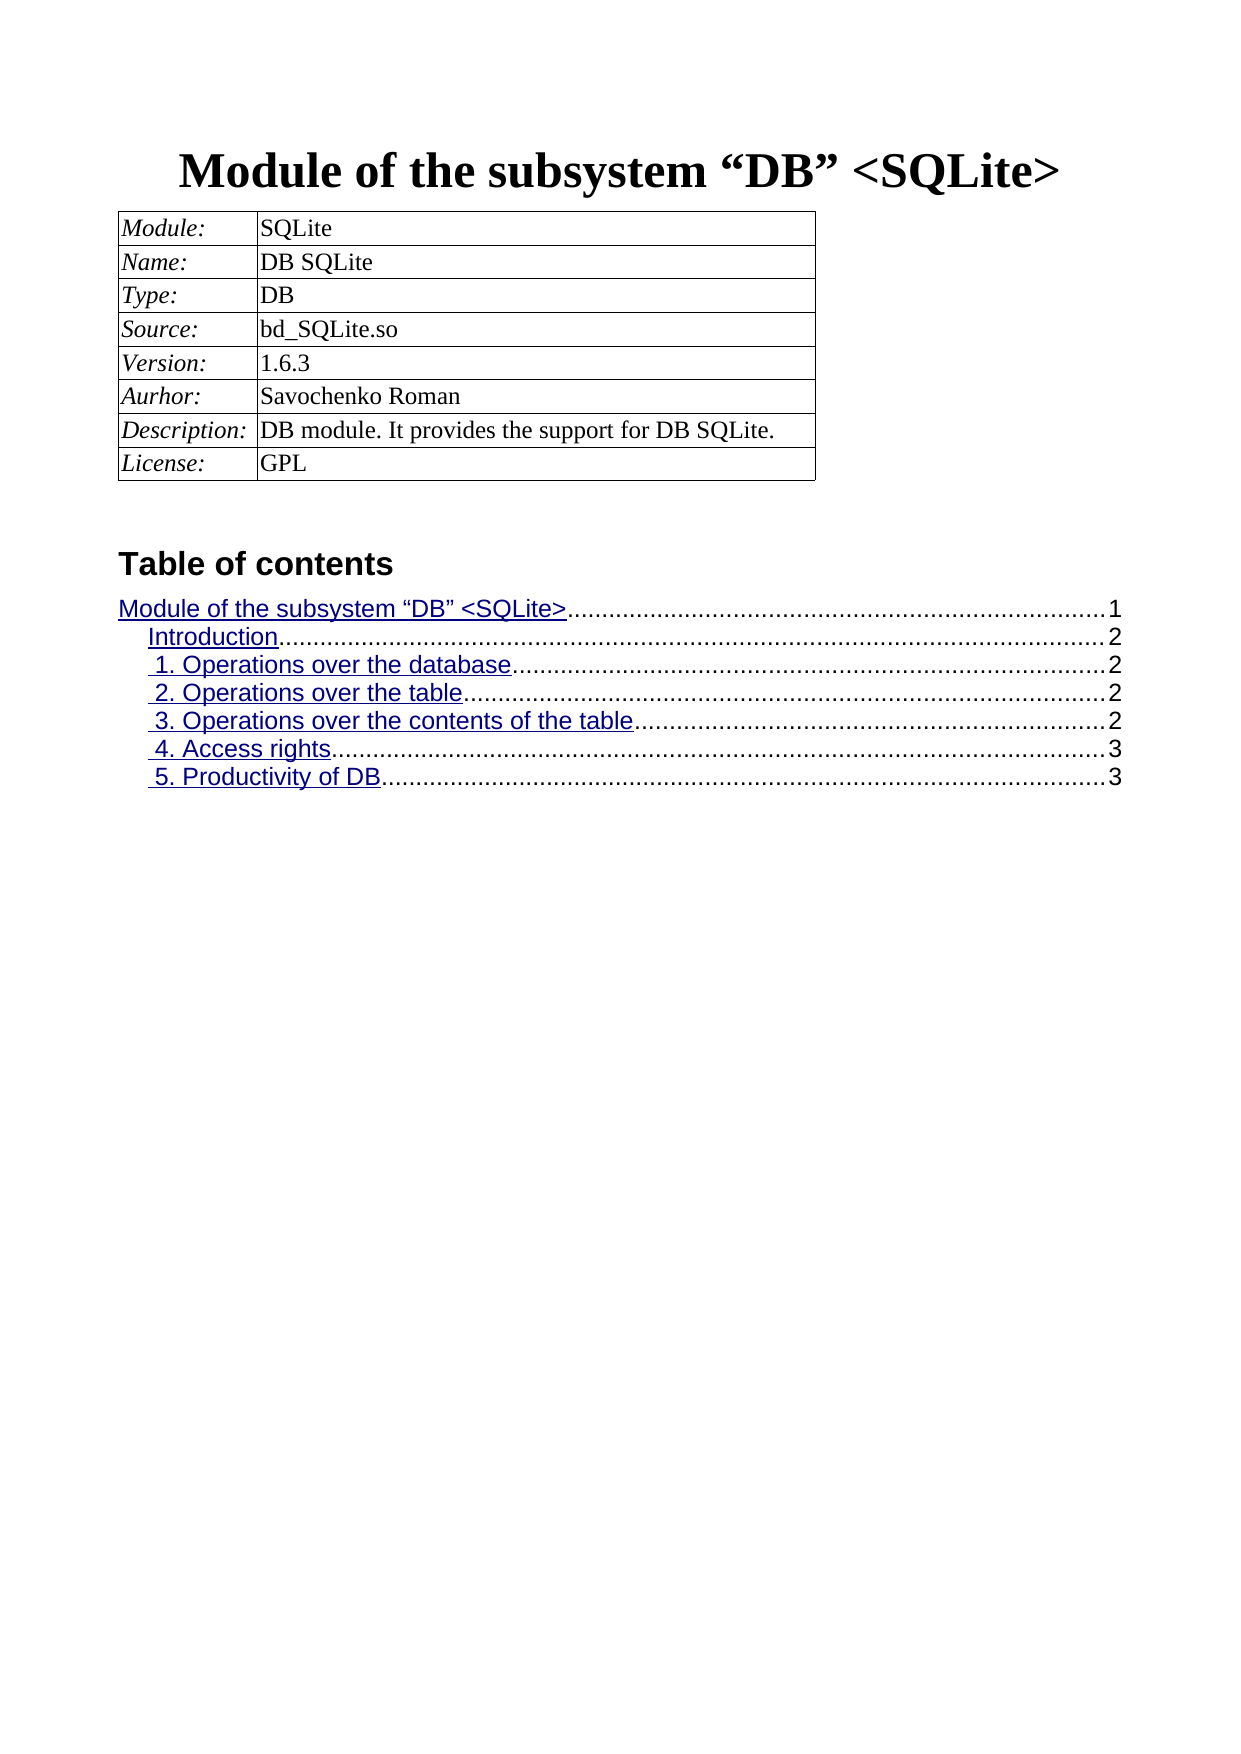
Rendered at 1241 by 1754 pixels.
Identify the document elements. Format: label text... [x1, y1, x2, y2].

table_cell Type: [119, 279, 257, 312]
table_cell bd_SQLite.so [258, 313, 815, 346]
subtitle Module of the subsystem “DB” <SQLite> [118, 143, 1122, 198]
text 1. Operations over the database 2 [148, 651, 1122, 679]
table_cell Description: [119, 414, 257, 447]
table_cell 1.6.3 [258, 347, 815, 379]
table_cell Source: [119, 313, 257, 346]
text 2. Operations over the table 2 [148, 679, 1122, 707]
text Module of the subsystem “DB” <SQLite> 1 [118, 595, 1122, 623]
table_cell Version: [119, 347, 257, 379]
text Introduction 2 [148, 623, 1122, 651]
subtitle Table of contents [118, 546, 1122, 583]
table_cell DB [258, 279, 815, 312]
table_cell Aurhor: [119, 380, 257, 413]
table_cell Savochenko Roman [258, 380, 815, 413]
table_cell Name: [119, 246, 257, 278]
text 4. Access rights 3 [148, 735, 1122, 763]
text 3. Operations over the contents of the table 2 [148, 707, 1122, 735]
table_header SQLite [258, 212, 815, 245]
table_cell DB module. It provides the support for DB SQLite. [258, 414, 815, 447]
table_cell License: [119, 448, 257, 480]
table_cell DB SQLite [258, 246, 815, 278]
table_header Module: [119, 212, 257, 245]
table_cell GPL [258, 448, 815, 480]
text 5. Productivity of DB 3 [148, 763, 1122, 791]
